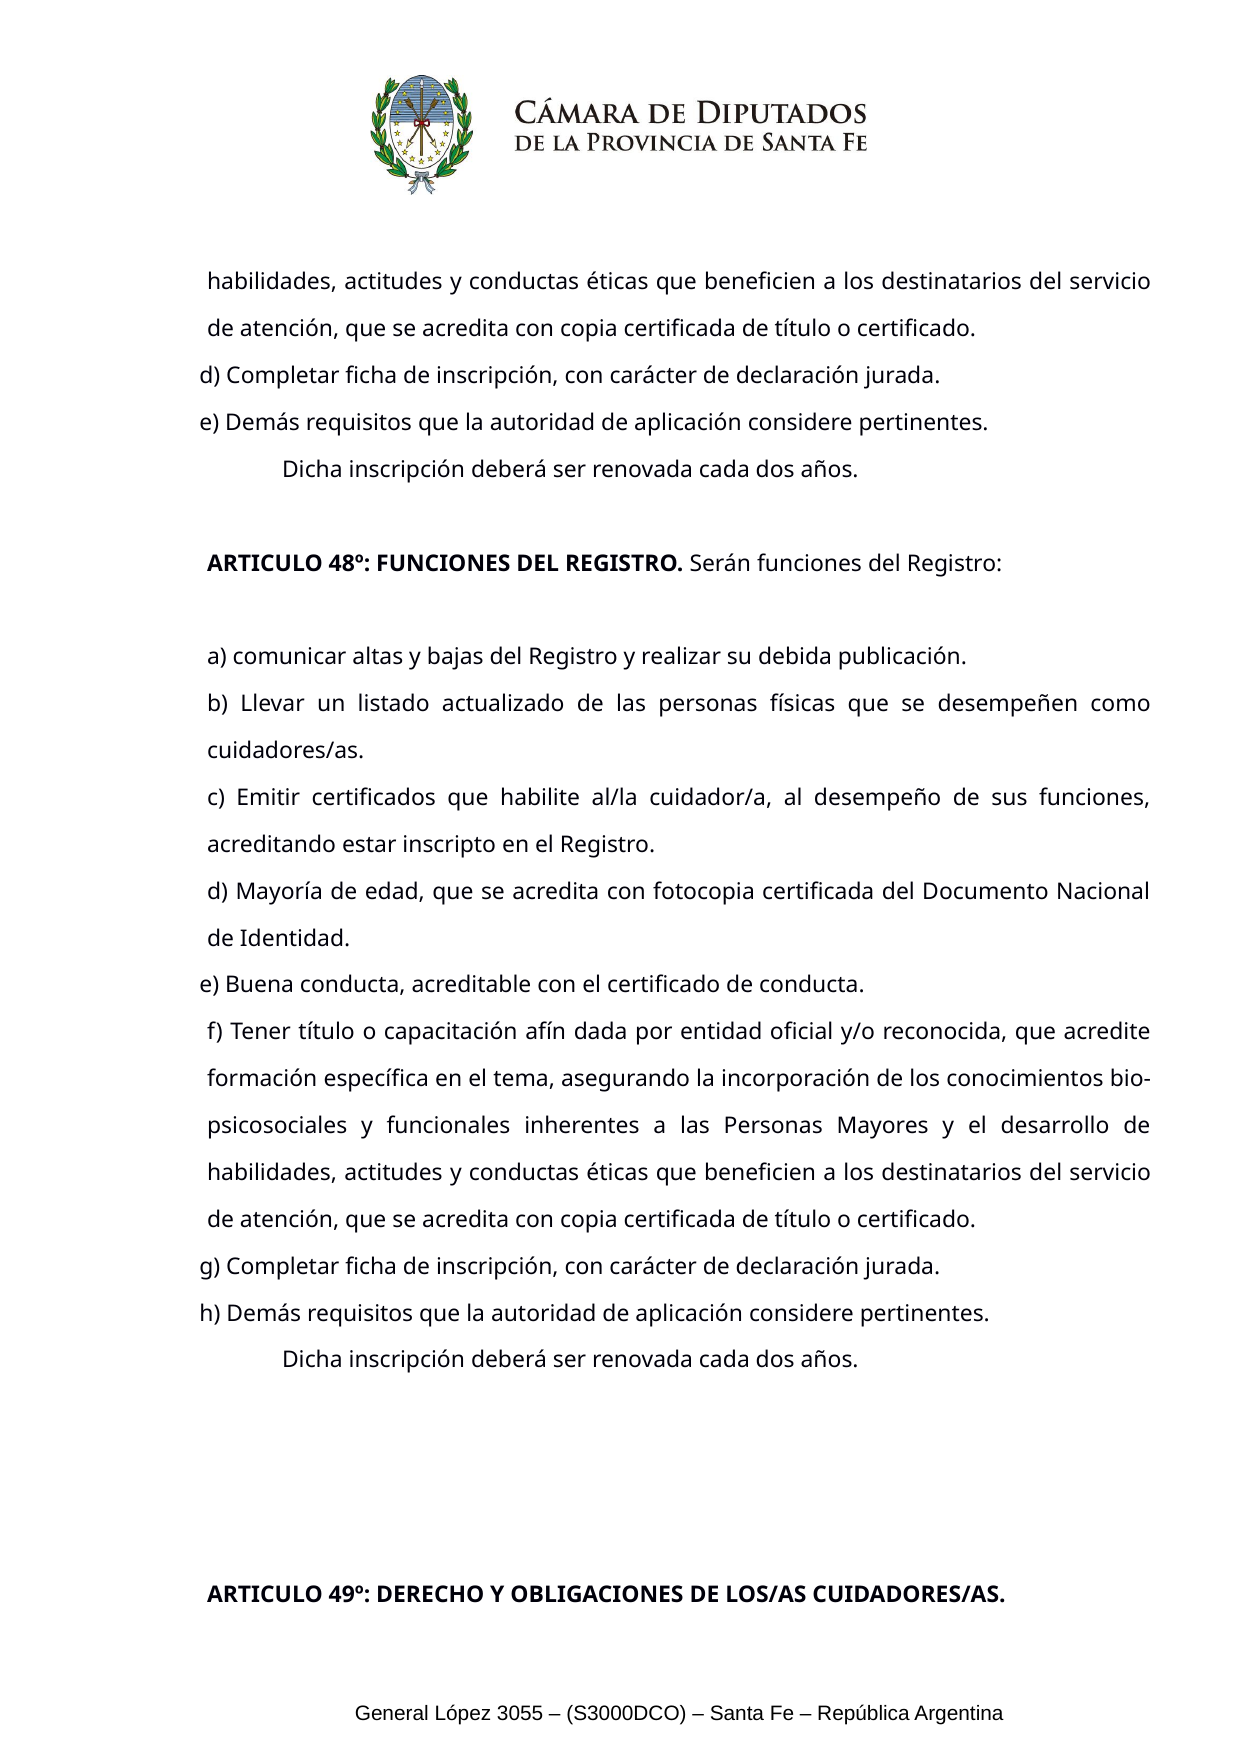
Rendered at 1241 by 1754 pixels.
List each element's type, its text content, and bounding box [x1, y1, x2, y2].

text Dicha inscripción deberá ser renovada cada dos años. [207, 453, 1152, 484]
text g) Completar ficha de inscripción, con carácter de declaración jurada. [169, 1250, 1152, 1281]
text Dicha inscripción deberá ser renovada cada dos años. [207, 1343, 1152, 1375]
text h) Demás requisitos que la autoridad de aplicación considere pertinentes. [169, 1297, 1152, 1328]
text e) Buena conducta, acreditable con el certificado de conducta. [169, 968, 1152, 1000]
text a) comunicar altas y bajas del Registro y realizar su debida publicación. [207, 640, 1152, 672]
text b) Llevar un listado actualizado de las personas físicas que se desempeñen como cuidadores/as. [207, 687, 1152, 765]
text d) Mayoría de edad, que se acredita con fotocopia certificada del Documento Nacional de Identidad. [207, 875, 1152, 953]
text ARTICULO 48º: FUNCIONES DEL REGISTRO. Serán funciones del Registro: [207, 547, 1152, 578]
text d) Completar ficha de inscripción, con carácter de declaración jurada. [169, 359, 1152, 390]
text e) Demás requisitos que la autoridad de aplicación considere pertinentes. [169, 406, 1152, 437]
text c) Emitir certificados que habilite al/la cuidador/a, al desempeño de sus funciones, acreditando estar inscripto en el Registro. [207, 781, 1152, 859]
text habilidades, actitudes y conductas éticas que beneficien a los destinatarios del servicio de atención, que se acredita con copia certificada de título o certificado. [169, 265, 1152, 343]
text f) Tener título o capacitación afín dada por entidad oficial y/o reconocida, que acredite formación específica en el tema, asegurando la incorporación de los conocimientos bio-psicosociales y funcionales inherentes a las Personas Mayores y el desarrollo de habilidades, actitudes y conductas éticas que beneficien a los destinatarios del servicio de atención, que se acredita con copia certificada de título o certificado. [169, 1015, 1152, 1234]
picture [370, 75, 867, 199]
text ARTICULO 49º: DERECHO Y OBLIGACIONES DE LOS/AS CUIDADORES/AS. [207, 1578, 1152, 1609]
